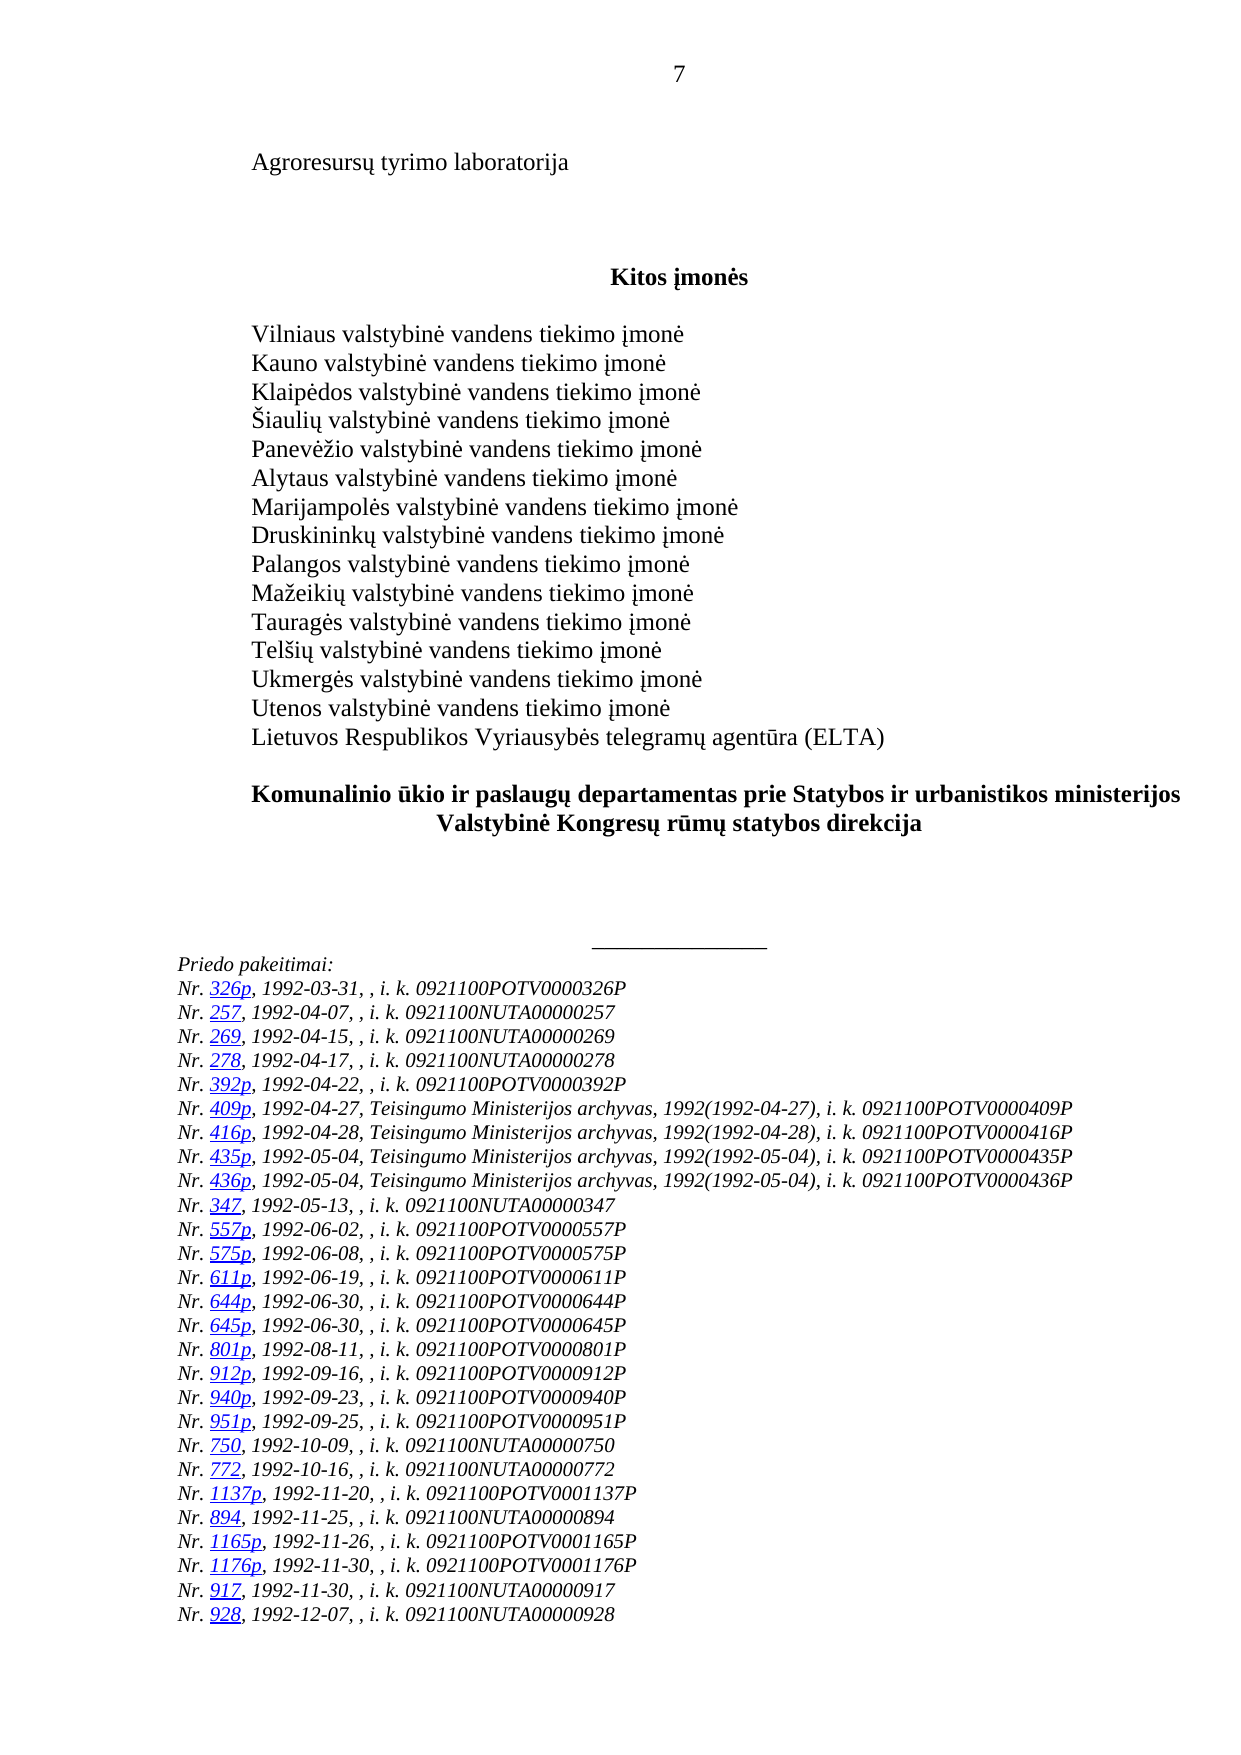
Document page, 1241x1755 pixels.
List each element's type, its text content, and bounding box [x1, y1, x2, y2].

text Nr. 347, 1992-05-13, , i. k. 0921100NUTA00000347 [177, 1192, 1181, 1217]
text Nr. 951p, 1992-09-25, , i. k. 0921100POTV0000951P [177, 1409, 1181, 1433]
text Nr. 392p, 1992-04-22, , i. k. 0921100POTV0000392P [177, 1072, 1181, 1096]
text Nr. 894, 1992-11-25, , i. k. 0921100NUTA00000894 [177, 1505, 1181, 1529]
text Nr. 940p, 1992-09-23, , i. k. 0921100POTV0000940P [177, 1385, 1181, 1409]
text Klaipėdos valstybinė vandens tiekimo įmonė [177, 377, 1181, 406]
text Priedo pakeitimai: [177, 952, 1181, 976]
text Nr. 435p, 1992-05-04, Teisingumo Ministerijos archyvas, 1992(1992-05-04), i. k. 0921100POTV0000435P [177, 1144, 1181, 1168]
text Nr. 644p, 1992-06-30, , i. k. 0921100POTV0000644P [177, 1289, 1181, 1313]
text Nr. 409p, 1992-04-27, Teisingumo Ministerijos archyvas, 1992(1992-04-27), i. k. 0921100POTV0000409P [177, 1096, 1181, 1120]
text Kauno valstybinė vandens tiekimo įmonė [177, 348, 1181, 377]
text Nr. 278, 1992-04-17, , i. k. 0921100NUTA00000278 [177, 1048, 1181, 1072]
text Nr. 326p, 1992-03-31, , i. k. 0921100POTV0000326P [177, 976, 1181, 1000]
text Utenos valstybinė vandens tiekimo įmonė [177, 693, 1181, 722]
text Lietuvos Respublikos Vyriausybės telegramų agentūra (ELTA) [177, 722, 1181, 751]
text Nr. 557p, 1992-06-02, , i. k. 0921100POTV0000557P [177, 1217, 1181, 1241]
text Nr. 1176p, 1992-11-30, , i. k. 0921100POTV0001176P [177, 1553, 1181, 1577]
text Nr. 928, 1992-12-07, , i. k. 0921100NUTA00000928 [177, 1602, 1181, 1626]
text Nr. 575p, 1992-06-08, , i. k. 0921100POTV0000575P [177, 1241, 1181, 1265]
text Kitos įmonės [177, 262, 1181, 291]
text Nr. 645p, 1992-06-30, , i. k. 0921100POTV0000645P [177, 1313, 1181, 1337]
text Tauragės valstybinė vandens tiekimo įmonė [177, 607, 1181, 636]
text Nr. 436p, 1992-05-04, Teisingumo Ministerijos archyvas, 1992(1992-05-04), i. k. 0921100POTV0000436P [177, 1168, 1181, 1192]
text Agroresursų tyrimo laboratorija [177, 147, 1181, 176]
text Šiaulių valstybinė vandens tiekimo įmonė [177, 406, 1181, 434]
text Nr. 1165p, 1992-11-26, , i. k. 0921100POTV0001165P [177, 1529, 1181, 1553]
text Nr. 772, 1992-10-16, , i. k. 0921100NUTA00000772 [177, 1457, 1181, 1481]
text ______________ [177, 923, 1181, 952]
text Alytaus valstybinė vandens tiekimo įmonė [177, 463, 1181, 492]
text Nr. 1137p, 1992-11-20, , i. k. 0921100POTV0001137P [177, 1481, 1181, 1505]
text Mažeikių valstybinė vandens tiekimo įmonė [177, 578, 1181, 607]
text Nr. 416p, 1992-04-28, Teisingumo Ministerijos archyvas, 1992(1992-04-28), i. k. 0921100POTV0000416P [177, 1120, 1181, 1144]
text Komunalinio ūkio ir paslaugų departamentas prie Statybos ir urbanistikos ministerijos Valstybinė Kongresų rūmų statybos direkcija [177, 779, 1181, 837]
text Ukmergės valstybinė vandens tiekimo įmonė [177, 664, 1181, 693]
text Nr. 801p, 1992-08-11, , i. k. 0921100POTV0000801P [177, 1337, 1181, 1361]
text Telšių valstybinė vandens tiekimo įmonė [177, 636, 1181, 664]
text Nr. 611p, 1992-06-19, , i. k. 0921100POTV0000611P [177, 1265, 1181, 1289]
text Nr. 269, 1992-04-15, , i. k. 0921100NUTA00000269 [177, 1024, 1181, 1048]
text Palangos valstybinė vandens tiekimo įmonė [177, 549, 1181, 578]
text Panevėžio valstybinė vandens tiekimo įmonė [177, 434, 1181, 463]
text Nr. 912p, 1992-09-16, , i. k. 0921100POTV0000912P [177, 1361, 1181, 1385]
text Nr. 750, 1992-10-09, , i. k. 0921100NUTA00000750 [177, 1433, 1181, 1457]
text Marijampolės valstybinė vandens tiekimo įmonė [177, 492, 1181, 521]
text Vilniaus valstybinė vandens tiekimo įmonė [177, 319, 1181, 348]
text Nr. 917, 1992-11-30, , i. k. 0921100NUTA00000917 [177, 1577, 1181, 1602]
text Nr. 257, 1992-04-07, , i. k. 0921100NUTA00000257 [177, 1000, 1181, 1024]
text Druskininkų valstybinė vandens tiekimo įmonė [177, 521, 1181, 549]
